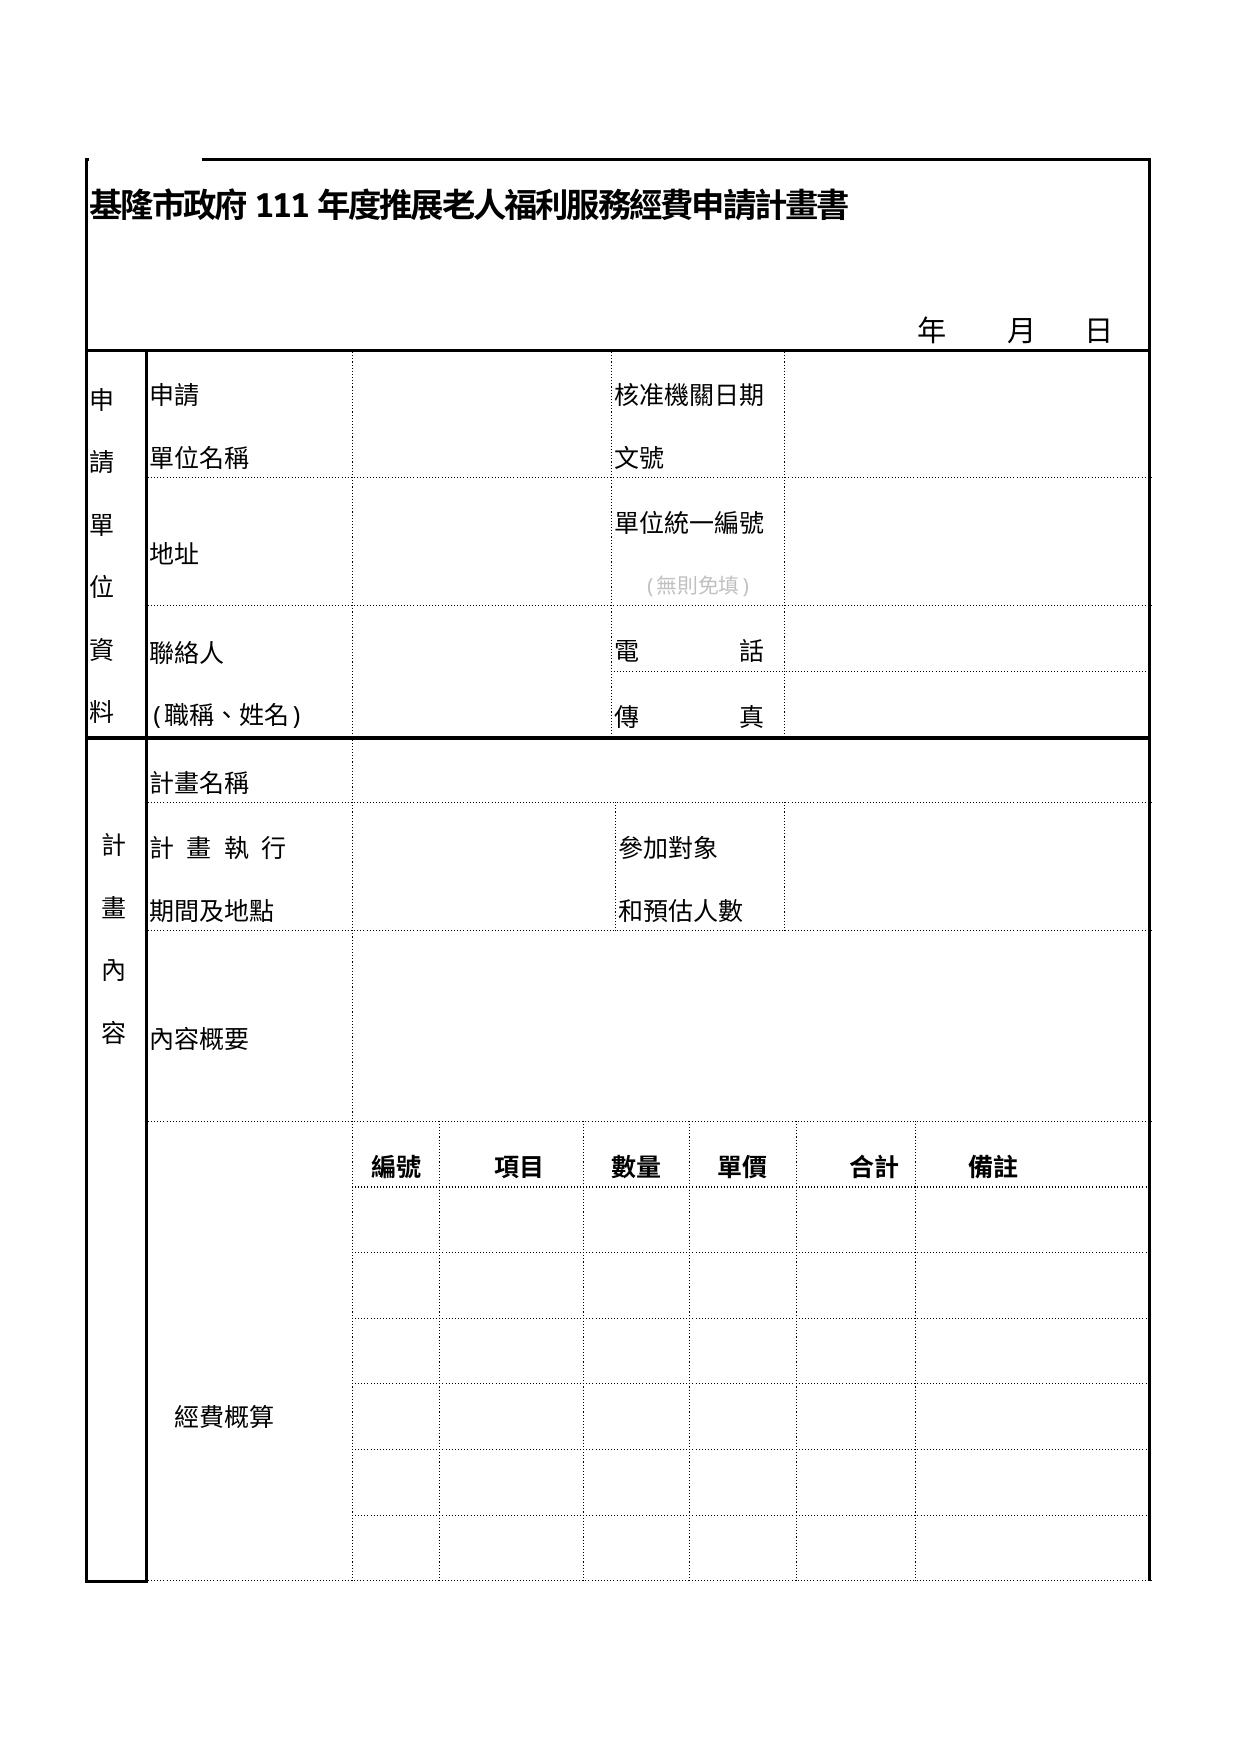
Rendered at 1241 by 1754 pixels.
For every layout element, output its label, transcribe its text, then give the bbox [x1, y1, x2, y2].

table_cell [785, 802, 1148, 930]
table_cell [584, 1383, 690, 1449]
table_cell [352, 1318, 439, 1383]
table_cell 單位統一編號 (無則免填) [611, 477, 785, 605]
table_cell [352, 1252, 439, 1318]
table_cell 項目 [439, 1121, 584, 1186]
table_cell [916, 1383, 1148, 1449]
table_cell 地址 [148, 477, 352, 605]
table_cell [916, 1449, 1148, 1514]
table_cell [584, 1515, 690, 1580]
table_cell 編號 [352, 1121, 439, 1186]
table_cell [439, 1186, 584, 1252]
table_cell 內容概要 [148, 930, 352, 1121]
table_cell 參加對象 和預估人數 [616, 802, 785, 930]
table_cell 單價 [690, 1121, 796, 1186]
table_cell [690, 1515, 796, 1580]
table_cell 聯絡人 (職稱、姓名) [148, 605, 352, 736]
table_cell [584, 1252, 690, 1318]
table_cell [352, 1449, 439, 1514]
table_cell [796, 1318, 916, 1383]
table_cell 申 請 單 位 資 料 [88, 352, 145, 736]
table_cell [439, 1515, 584, 1580]
table_cell [439, 1318, 584, 1383]
table_cell 合計 [796, 1121, 916, 1186]
table_cell [796, 1449, 916, 1514]
table_cell [352, 477, 611, 605]
table_cell [916, 1252, 1148, 1318]
table_cell 備註 [916, 1121, 1148, 1186]
table_cell [796, 1515, 916, 1580]
table_cell [352, 802, 616, 930]
table_cell [796, 1383, 916, 1449]
table_cell 計 畫 執 行 期間及地點 [148, 802, 352, 930]
table_cell [352, 1383, 439, 1449]
table_cell [352, 605, 611, 736]
table_cell [352, 1515, 439, 1580]
table_cell [785, 477, 1148, 605]
table_cell [352, 930, 1148, 1121]
table_cell [916, 1515, 1148, 1580]
table_cell [796, 1252, 916, 1318]
table_cell [785, 352, 1148, 477]
table_cell [690, 1383, 796, 1449]
table_cell [916, 1318, 1148, 1383]
table_header 基隆市政府111年度推展老人福利服務經費申請計畫書 年 月 日 [88, 121, 1148, 349]
table_cell [439, 1449, 584, 1514]
table_cell [439, 1383, 584, 1449]
table_cell [785, 605, 1148, 671]
table_cell 經費概算 [148, 1121, 352, 1580]
table_cell [584, 1186, 690, 1252]
table_cell [690, 1186, 796, 1252]
table_cell [352, 352, 611, 477]
table_cell 傳 真 [611, 671, 785, 736]
table_cell 核准機關日期文號 [611, 352, 785, 477]
table_cell [352, 740, 1148, 802]
table_cell [690, 1252, 796, 1318]
table_cell [352, 1186, 439, 1252]
table_cell 數量 [584, 1121, 690, 1186]
table_cell 申請 單位名稱 [148, 352, 352, 477]
table_cell 計畫名稱 [148, 740, 352, 802]
table_cell [916, 1186, 1148, 1252]
table_cell 計 畫 內 容 [88, 740, 145, 1580]
table_cell [796, 1186, 916, 1252]
table_cell [584, 1449, 690, 1514]
table_cell [439, 1252, 584, 1318]
table_cell 電 話 [611, 605, 785, 671]
table_cell [690, 1449, 796, 1514]
table_cell [785, 671, 1148, 736]
table_cell [584, 1318, 690, 1383]
table_cell [690, 1318, 796, 1383]
